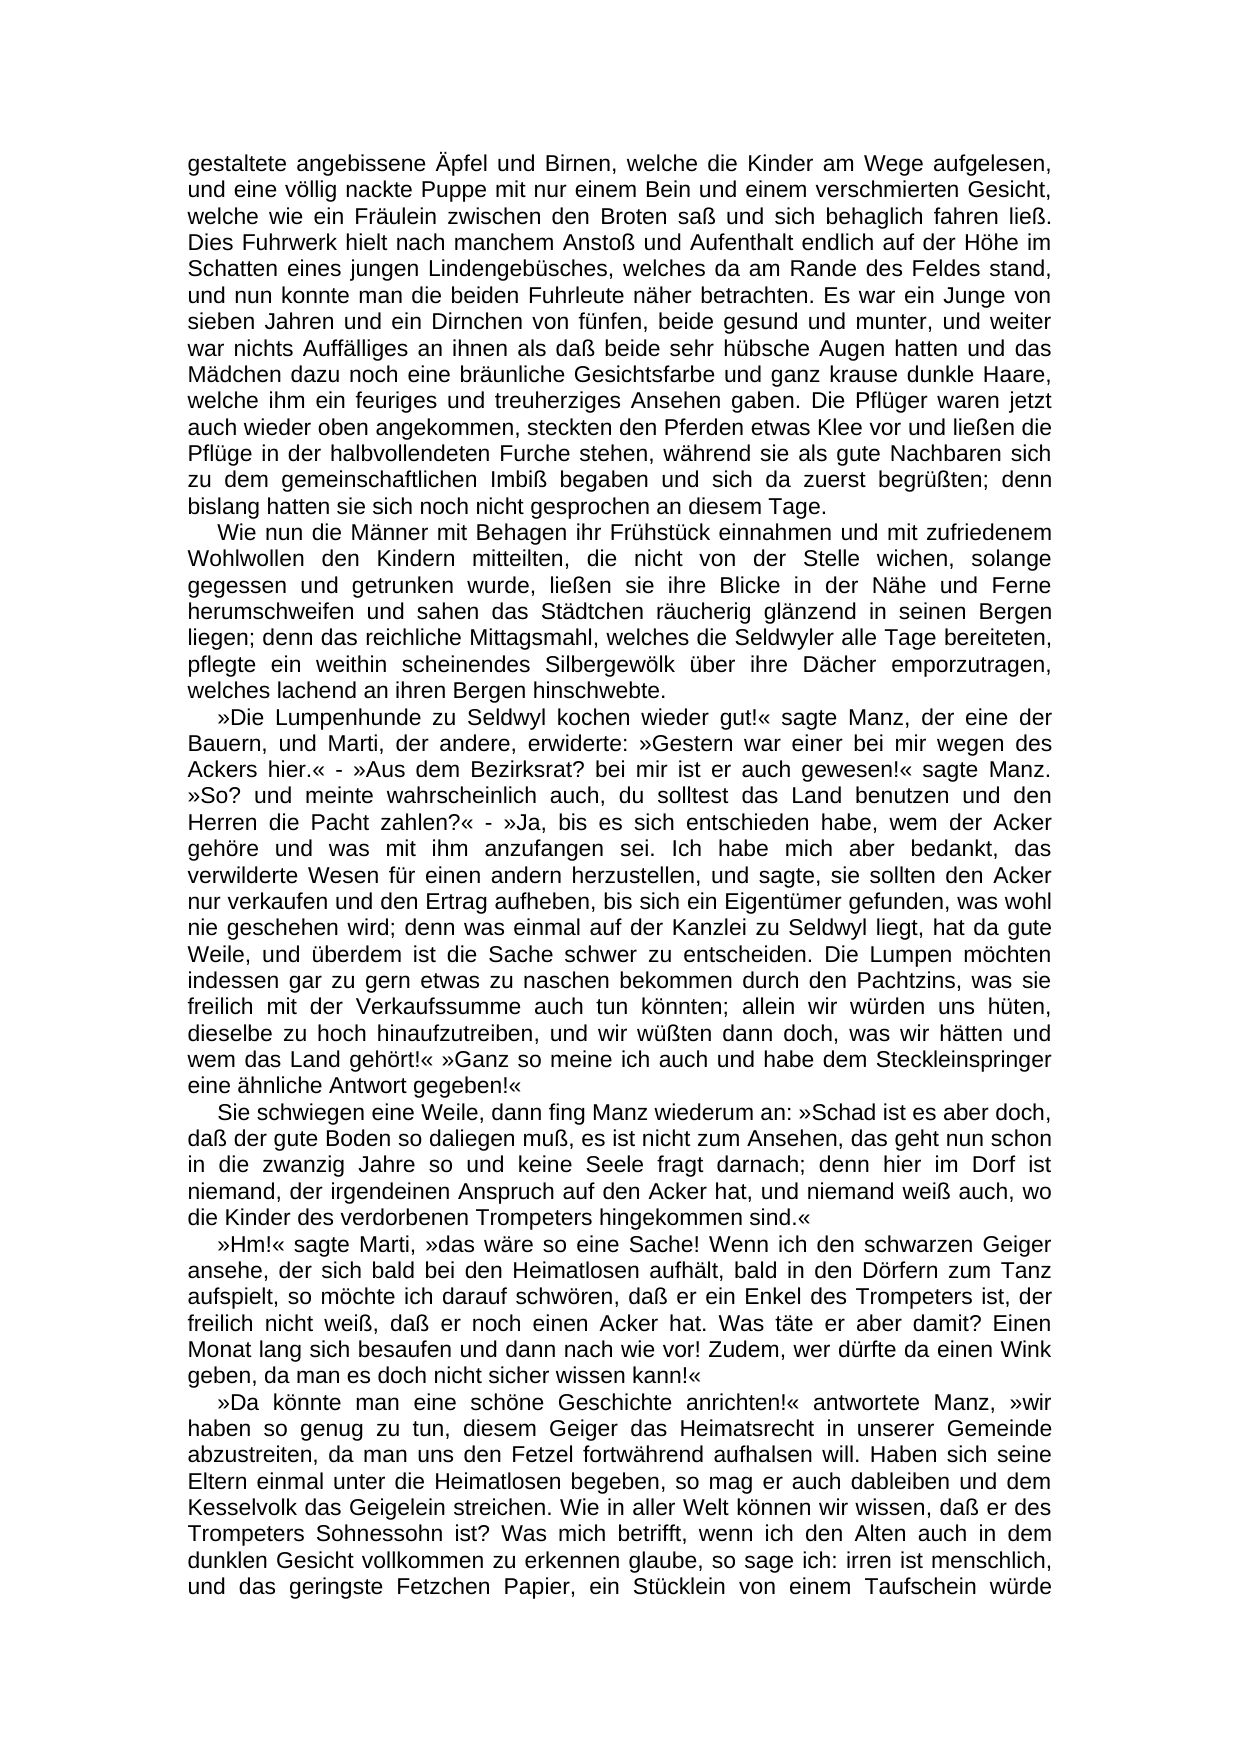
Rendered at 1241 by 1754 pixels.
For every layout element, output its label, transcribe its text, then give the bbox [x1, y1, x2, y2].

text gestaltete angebissene Äpfel und Birnen, welche die Kinder am Wege aufgelesen, und eine völlig nackte Puppe mit nur einem Bein und einem verschmierten Gesicht, welche wie ein Fräulein zwischen den Broten saß und sich behaglich fahren ließ. Dies Fuhrwerk hielt nach manchem Anstoß und Aufenthalt endlich auf der Höhe im Schatten eines jungen Lindengebüsches, welches da am Rande des Feldes stand, und nun konnte man die beiden Fuhrleute näher betrachten. Es war ein Junge von sieben Jahren und ein Dirnchen von fünfen, beide gesund und munter, und weiter war nichts Auffälliges an ihnen als daß beide sehr hübsche Augen hatten und das Mädchen dazu noch eine bräunliche Gesichtsfarbe und ganz krause dunkle Haare, welche ihm ein feuriges und treuherziges Ansehen gaben. Die Pflüger waren jetzt auch wieder oben angekommen, steckten den Pferden etwas Klee vor und ließen die Pflüge in der halbvollendeten Furche stehen, während sie als gute Nachbaren sich zu dem gemeinschaftlichen Imbiß begaben und sich da zuerst begrüßten; denn bislang hatten sie sich noch nicht gesprochen an diesem Tage. [187, 150, 1053, 519]
text »Hm!« sagte Marti, »das wäre so eine Sache! Wenn ich den schwarzen Geiger ansehe, der sich bald bei den Heimatlosen aufhält, bald in den Dörfern zum Tanz aufspielt, so möchte ich darauf schwören, daß er ein Enkel des Trompeters ist, der freilich nicht weiß, daß er noch einen Acker hat. Was täte er aber damit? Einen Monat lang sich besaufen und dann nach wie vor! Zudem, wer dürfte da einen Wink geben, da man es doch nicht sicher wissen kann!« [187, 1231, 1053, 1389]
text Wie nun die Männer mit Behagen ihr Frühstück einnahmen und mit zufriedenem Wohlwollen den Kindern mitteilten, die nicht von der Stelle wichen, solange gegessen und getrunken wurde, ließen sie ihre Blicke in der Nähe und Ferne herumschweifen und sahen das Städtchen räucherig glänzend in seinen Bergen liegen; denn das reichliche Mittagsmahl, welches die Seldwyler alle Tage bereiteten, pflegte ein weithin scheinendes Silbergewölk über ihre Dächer emporzutragen, welches lachend an ihren Bergen hinschwebte. [187, 519, 1053, 703]
text Sie schwiegen eine Weile, dann fing Manz wiederum an: »Schad ist es aber doch, daß der gute Boden so daliegen muß, es ist nicht zum Ansehen, das geht nun schon in die zwanzig Jahre so und keine Seele fragt darnach; denn hier im Dorf ist niemand, der irgendeinen Anspruch auf den Acker hat, und niemand weiß auch, wo die Kinder des verdorbenen Trompeters hingekommen sind.« [187, 1099, 1053, 1231]
text »Da könnte man eine schöne Geschichte anrichten!« antwortete Manz, »wir haben so genug zu tun, diesem Geiger das Heimatsrecht in unserer Gemeinde abzustreiten, da man uns den Fetzel fortwährend aufhalsen will. Haben sich seine Eltern einmal unter die Heimatlosen begeben, so mag er auch dableiben und dem Kesselvolk das Geigelein streichen. Wie in aller Welt können wir wissen, daß er des Trompeters Sohnessohn ist? Was mich betrifft, wenn ich den Alten auch in dem dunklen Gesicht vollkommen zu erkennen glaube, so sage ich: irren ist menschlich, und das geringste Fetzchen Papier, ein Stücklein von einem Taufschein würde [187, 1389, 1053, 1599]
text »Die Lumpenhunde zu Seldwyl kochen wieder gut!« sagte Manz, der eine der Bauern, und Marti, der andere, erwiderte: »Gestern war einer bei mir wegen des Ackers hier.« - »Aus dem Bezirksrat? bei mir ist er auch gewesen!« sagte Manz. »So? und meinte wahrscheinlich auch, du solltest das Land benutzen und den Herren die Pacht zahlen?« - »Ja, bis es sich entschieden habe, wem der Acker gehöre und was mit ihm anzufangen sei. Ich habe mich aber bedankt, das verwilderte Wesen für einen andern herzustellen, und sagte, sie sollten den Acker nur verkaufen und den Ertrag aufheben, bis sich ein Eigentümer gefunden, was wohl nie geschehen wird; denn was einmal auf der Kanzlei zu Seldwyl liegt, hat da gute Weile, und überdem ist die Sache schwer zu entscheiden. Die Lumpen möchten indessen gar zu gern etwas zu naschen bekommen durch den Pachtzins, was sie freilich mit der Verkaufssumme auch tun könnten; allein wir würden uns hüten, dieselbe zu hoch hinaufzutreiben, und wir wüßten dann doch, was wir hätten und wem das Land gehört!« »Ganz so meine ich auch und habe dem Steckleinspringer eine ähnliche Antwort gegeben!« [187, 703, 1053, 1099]
